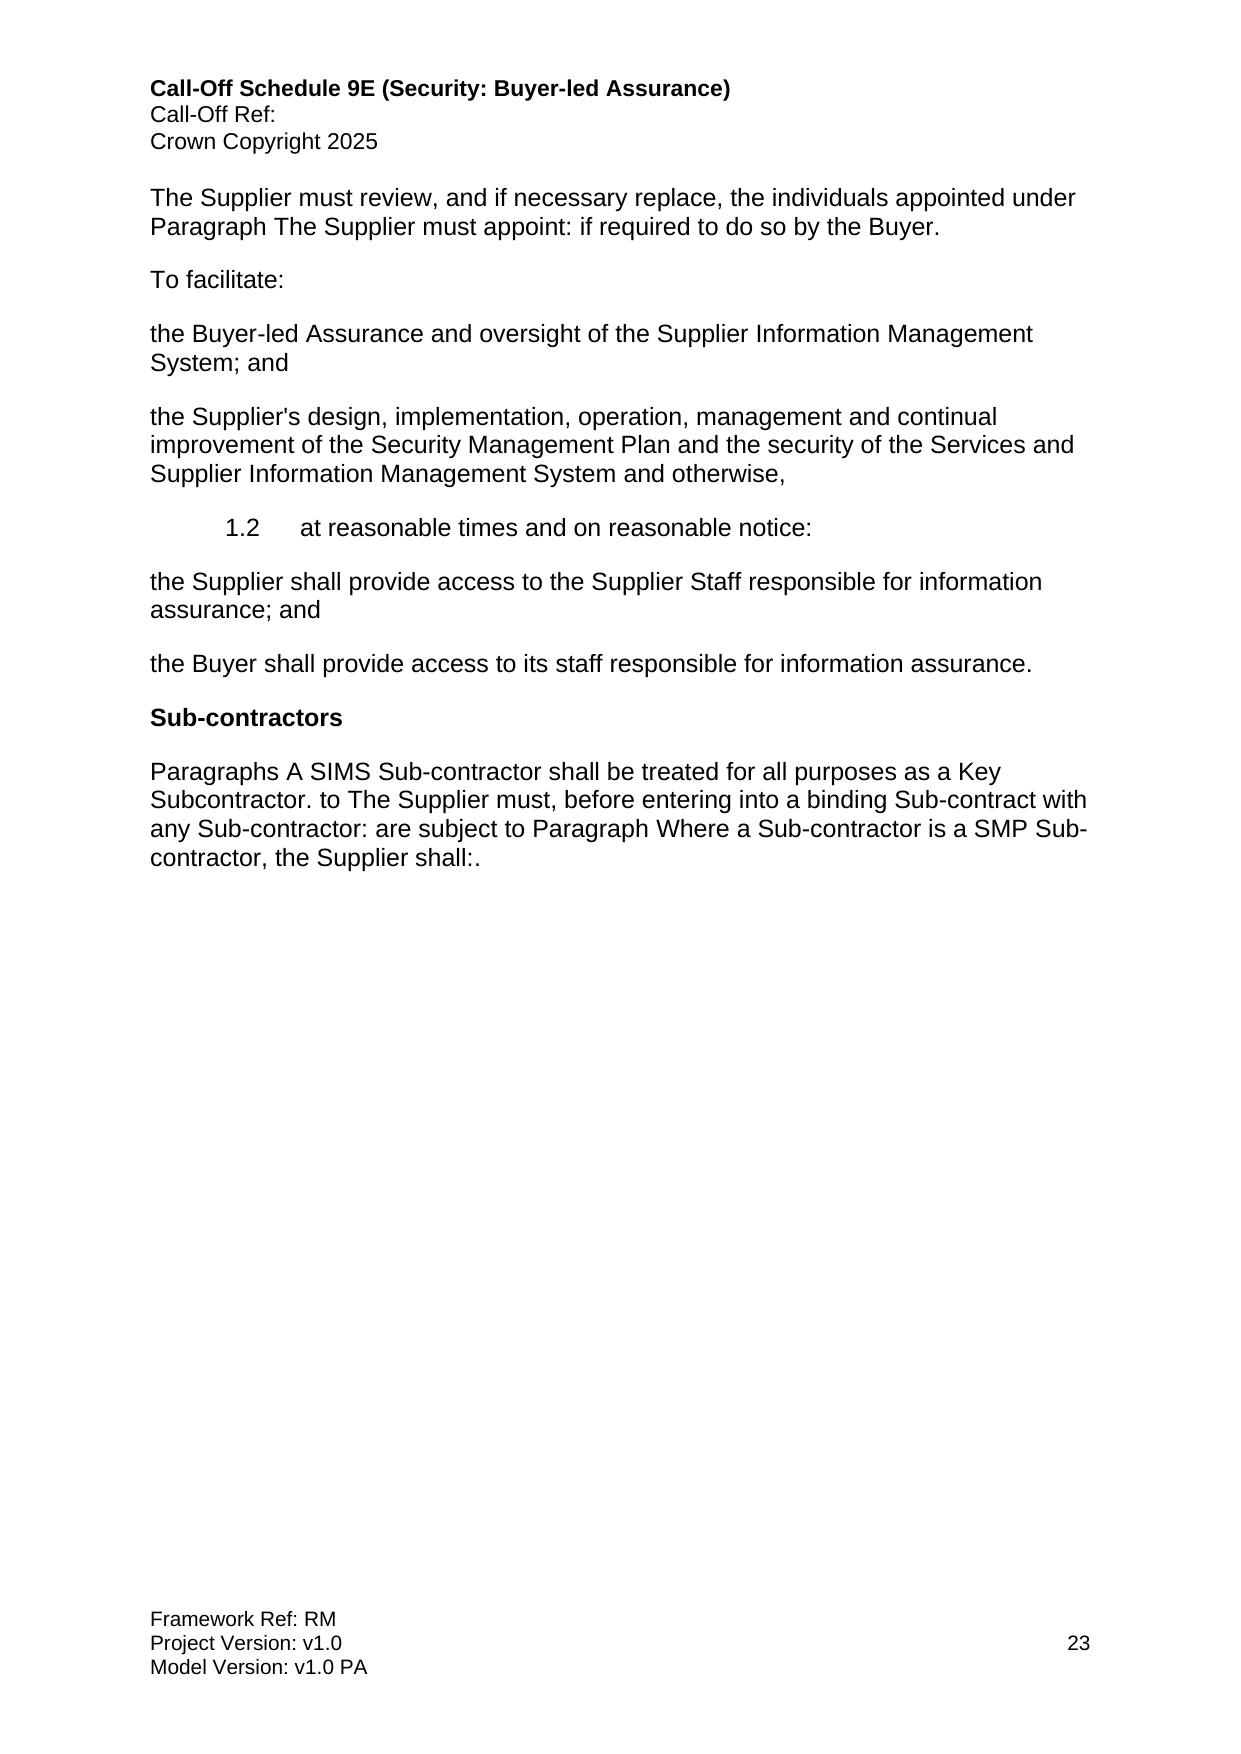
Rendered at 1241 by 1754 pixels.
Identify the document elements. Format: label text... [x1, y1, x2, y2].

subtitle the Supplier shall provide access to the Supplier Staff responsible for information assurance; and [150, 567, 1090, 624]
subtitle The Supplier must review, and if necessary replace, the individuals appointed under Paragraph 9.2 if required to do so by the Buyer. [150, 183, 1090, 240]
subtitle at reasonable times and on reasonable notice: [225, 513, 1090, 542]
subtitle the Buyer‑led Assurance and oversight of the Supplier Information Management System; and [150, 319, 1090, 377]
subtitle the Supplier's design, implementation, operation, management and continual improvement of the Security Management Plan and the security of the Services and Supplier Information Management System and otherwise, [150, 402, 1090, 488]
subtitle To facilitate: [150, 265, 1090, 294]
subtitle Paragraphs 10.2 to 10.4 are subject to Paragraph 5.4. [150, 757, 1090, 872]
subtitle Sub-contractors [150, 703, 1090, 732]
subtitle the Buyer shall provide access to its staff responsible for information assurance. [150, 649, 1090, 678]
